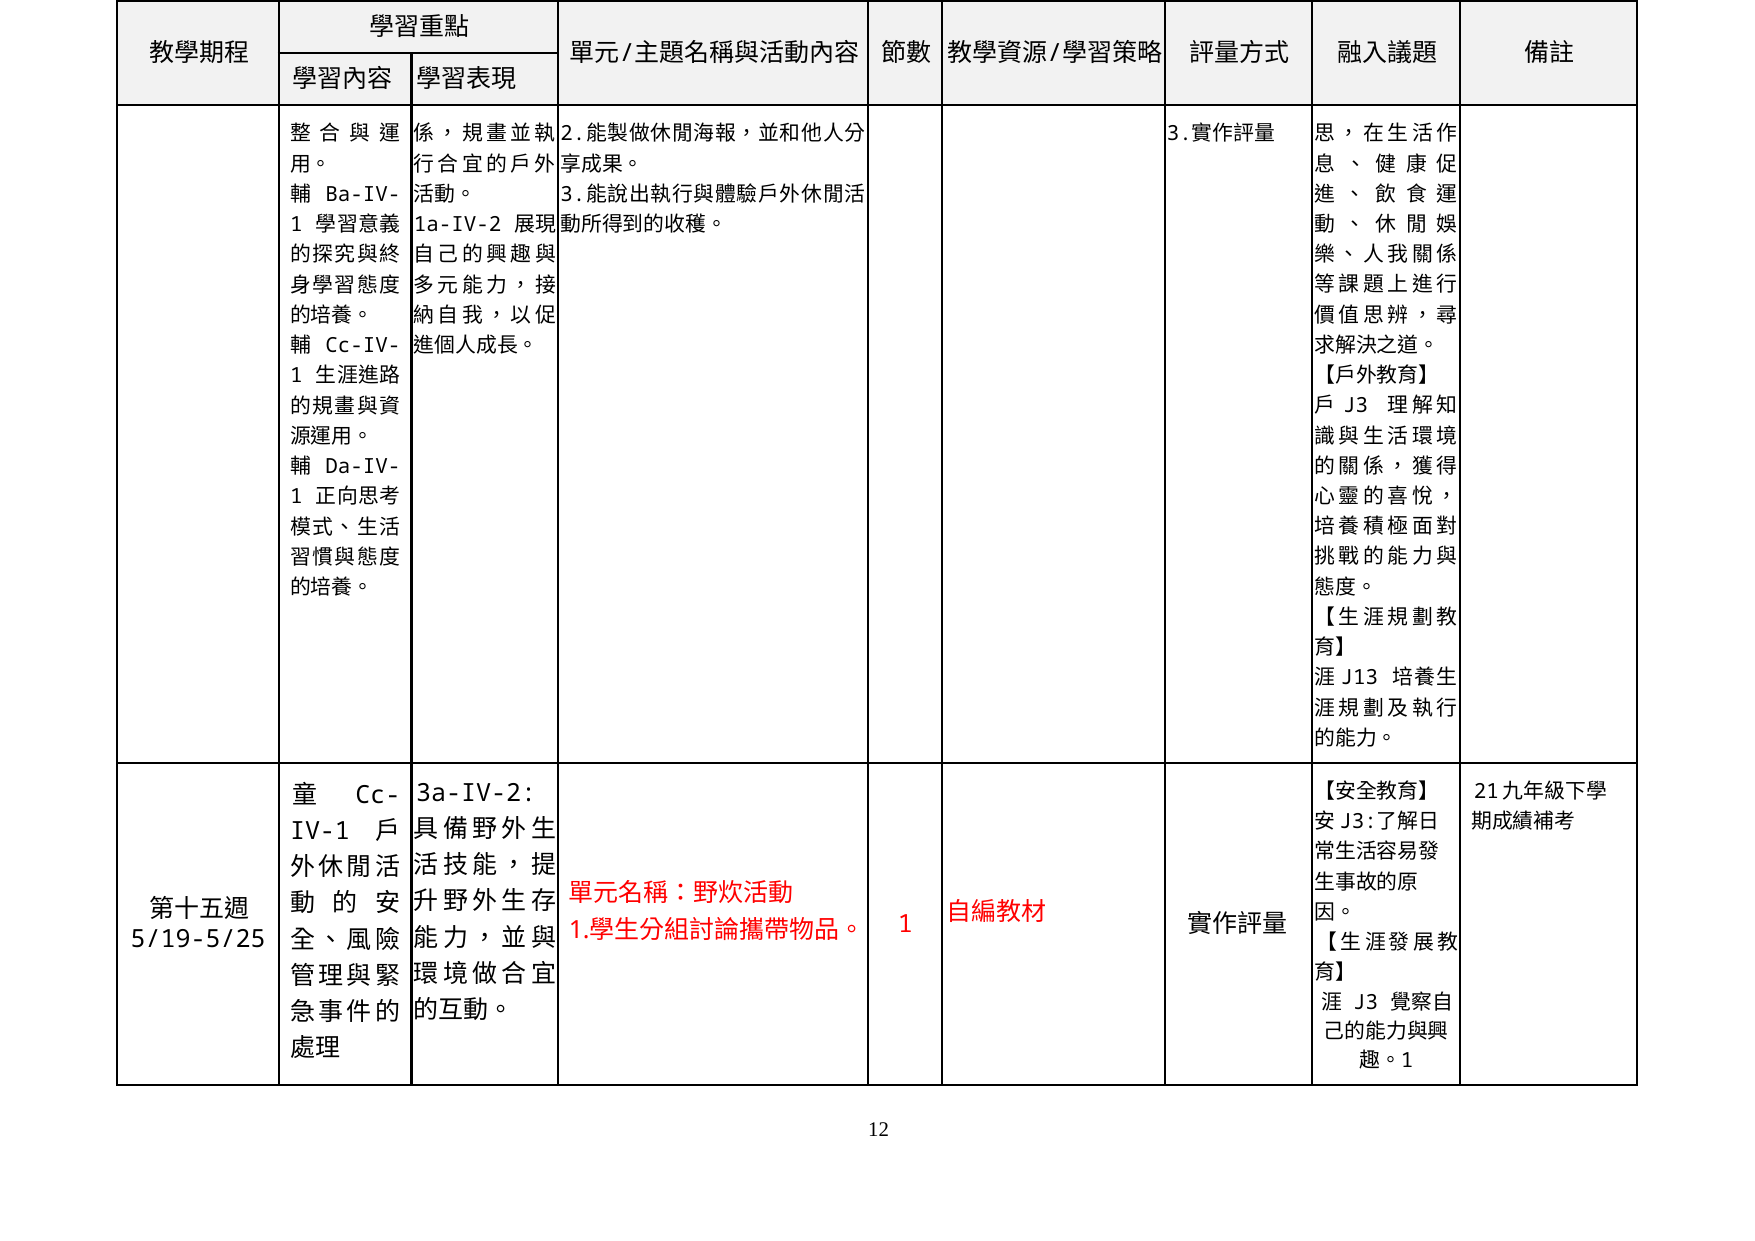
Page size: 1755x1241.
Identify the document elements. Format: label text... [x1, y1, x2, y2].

table_header 評量方式 [1166, 2, 1311, 104]
table_cell 實作評量 [1166, 764, 1311, 1084]
table_cell 學習內容 [280, 54, 410, 104]
table_cell 思，在生活作息、健康促進、飲食運動、休閒娛樂、人我關係等課題上進行價值思辨，尋求解決之道。 【戶外教育】 戶J3 理解知識與生活環境的關係，獲得心靈的喜悅，培養積極面對挑戰的能力與態度。 【生涯規劃教育】 涯J13 培養生涯規劃及執行的能力。 [1313, 106, 1459, 762]
table_cell 整合與運用。 輔Ba-IV-1 學習意義的探究與終身學習態度的培養。 輔Cc-IV-1 生涯進路的規畫與資源運用。 輔Da-IV-1 正向思考模式、生活習慣與態度的培養。 [280, 106, 410, 762]
table_header 節數 [869, 2, 941, 104]
table_cell 3.實作評量 [1166, 106, 1311, 762]
table_cell [869, 106, 941, 762]
table_header 備註 [1461, 2, 1636, 104]
table_cell 2.能製做休閒海報，並和他人分享成果。 3.能說出執行與體驗戶外休閒活動所得到的收穫。 [559, 106, 867, 762]
table_cell 係，規畫並執行合宜的戶外活動。 1a-IV-2 展現自己的興趣與多元能力，接納自我，以促進個人成長。 [413, 106, 557, 762]
table_cell [118, 106, 278, 762]
table_cell 童Cc-IV-1戶外休閒活動的安全、風險管理與緊急事件的處理 [280, 764, 410, 1084]
table_cell 單元名稱：野炊活動 1.學生分組討論攜帶物品。 [559, 764, 867, 1084]
table_cell 學習表現 [413, 54, 557, 104]
table_cell 1 [869, 764, 941, 1084]
table_cell [1461, 106, 1636, 762]
table_header 教學資源/學習策略 [943, 2, 1164, 104]
table_header 融入議題 [1313, 2, 1459, 104]
table_cell 第十五週5/19-5/25 [118, 764, 278, 1084]
table_cell [943, 106, 1164, 762]
table_header 教學期程 [118, 2, 278, 104]
table_cell 3a-IV-2:具備野外生活技能，提升野外生存能力，並與環境做合宜的互動。 [413, 764, 557, 1084]
table_cell 21九年級下學期成績補考 [1461, 764, 1636, 1084]
table_header 學習重點 [280, 2, 557, 52]
table_header 單元/主題名稱與活動內容 [559, 2, 867, 104]
table_cell 【安全教育】 安J3:了解日常生活容易發生事故的原因。 【生涯發展教育】 涯 J3 覺察自己的能力與興趣。1 [1313, 764, 1459, 1084]
table_cell 自編教材 [943, 764, 1164, 1084]
